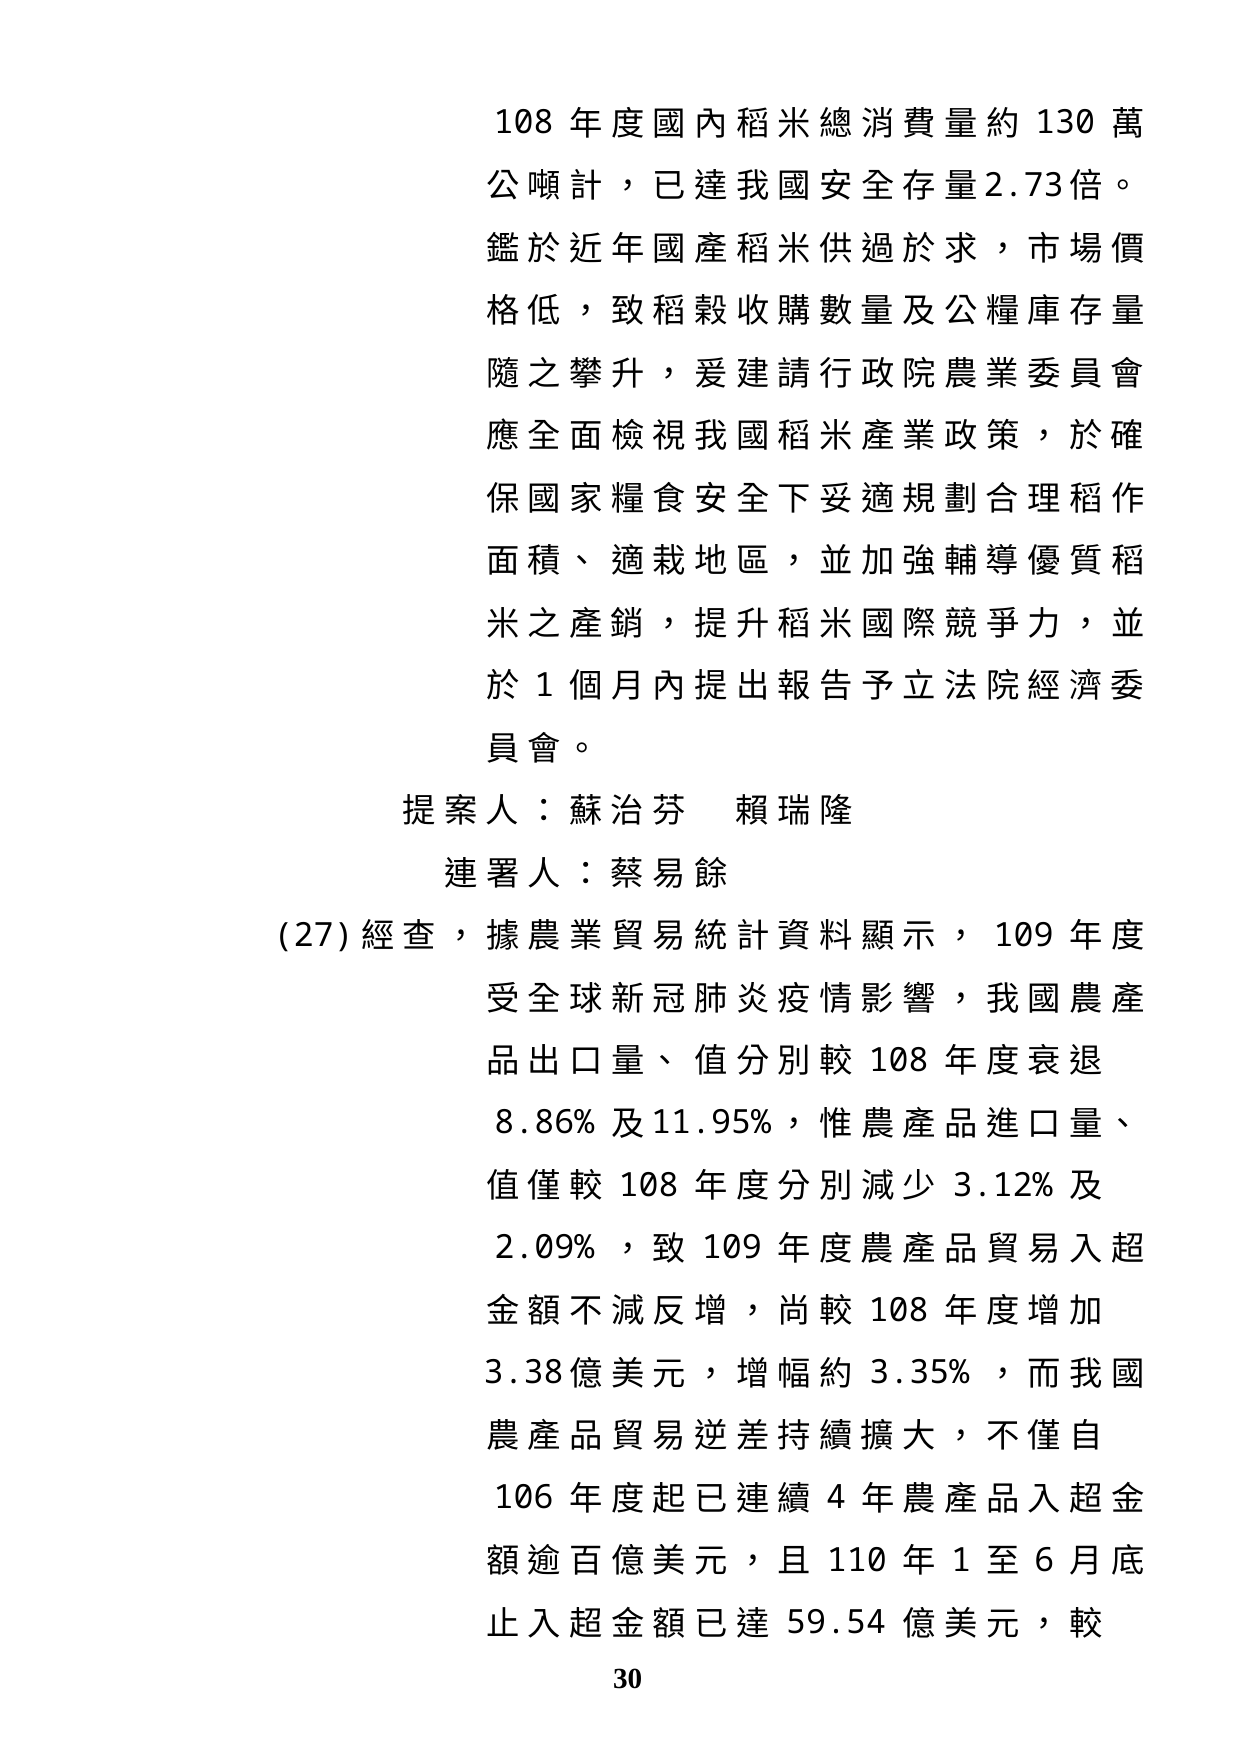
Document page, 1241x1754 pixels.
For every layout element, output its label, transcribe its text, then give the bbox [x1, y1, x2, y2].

list 108年度國內稻米總消費量約130萬公噸計，已達我國安全存量2.73倍。鑑於近年國產稻米供過於求，市場價格低，致稻榖收購數量及公糧庫存量隨之攀升，爰建請行政院農業委員會應全面檢視我國稻米產業政策，於確保國家糧食安全下妥適規劃合理稻作面積、適栽地區，並加強輔導優質稻米之產銷，提升稻米國際競爭力，並於1個月內提出報告予立法院經濟委員會。 [253, 79, 1148, 766]
text 提案人：蘇治芬 賴瑞隆 [384, 766, 1044, 829]
text 連署人：蔡易餘 [176, 829, 1148, 891]
list 經查，據農業貿易統計資料顯示，109年度受全球新冠肺炎疫情影響，我國農產品出口量、值分別較108年度衰退8.86%及11.95%，惟農產品進口量、值僅較108年度分別減少3.12%及2.09%，致109年度農產品貿易入超金額不減反增，尚較108年度增加3.38億美元，增幅約3.35%，而我國農產品貿易逆差持續擴大，不僅自106年度起已連續4年農產品入超金額逾百億美元，且110年1至6月底止入超金額已達59.54億美元，較 [253, 891, 1148, 1641]
